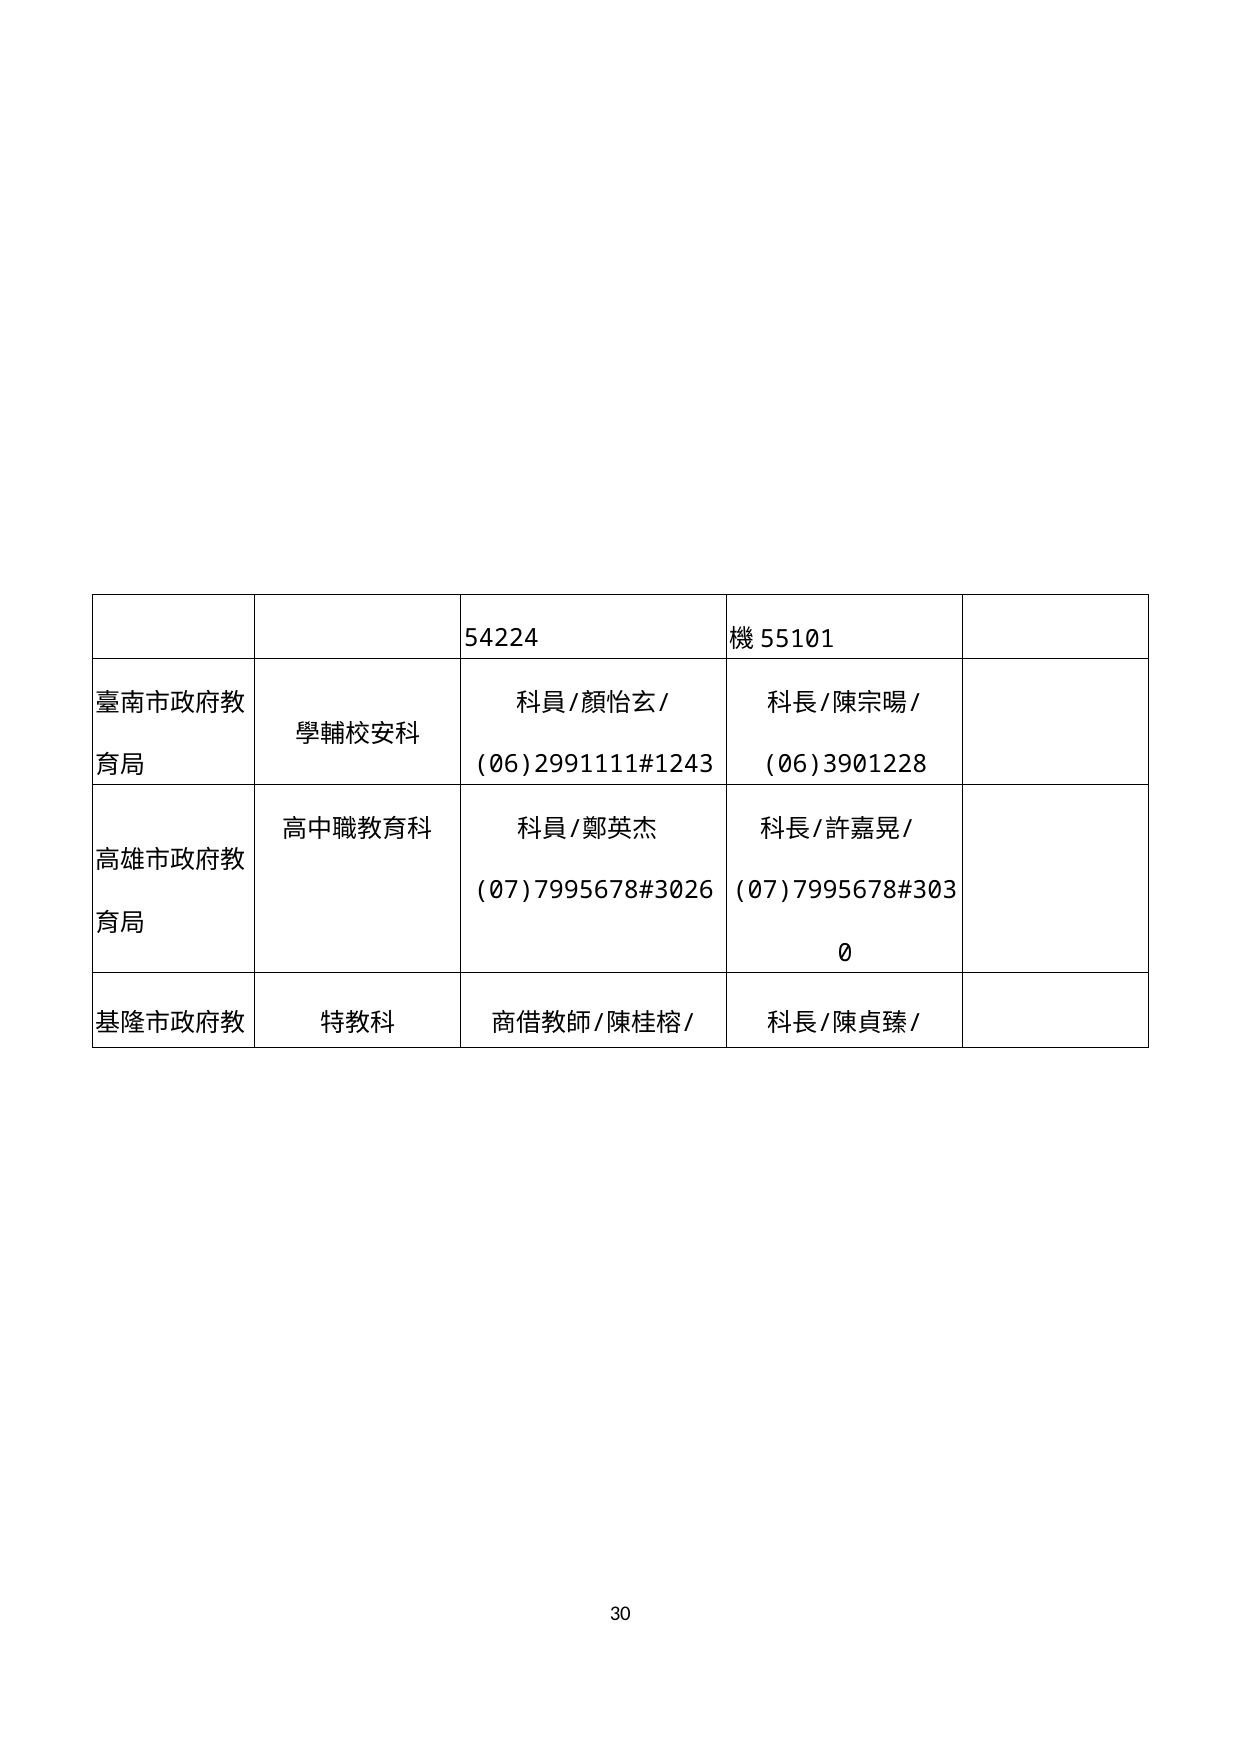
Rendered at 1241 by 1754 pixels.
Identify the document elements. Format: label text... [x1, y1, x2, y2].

table_cell 科長/許嘉晃/ (07)7995678#3030 [727, 785, 962, 972]
table_cell 高雄市政府教育局 [93, 785, 254, 972]
table_cell 科員/鄭英杰 (07)7995678#3026 [461, 785, 726, 972]
table_cell 高中職教育科 [255, 785, 460, 972]
table_cell 科長/陳貞臻/ [727, 973, 962, 1047]
table_cell [963, 785, 1148, 972]
table_cell 商借教師/陳桂榕/ [461, 973, 726, 1047]
table_cell 特教科 [255, 973, 460, 1047]
table_cell 科長/陳宗暘/ (06)3901228 [727, 659, 962, 784]
table_cell [963, 973, 1148, 1047]
table_cell [93, 595, 254, 658]
table_cell 臺南市政府教育局 [93, 659, 254, 784]
table_cell [963, 595, 1148, 658]
table_cell 學輔校安科 [255, 659, 460, 784]
table_cell [255, 595, 460, 658]
table_cell 機55101 [727, 595, 962, 658]
table_cell 基隆市政府教 [93, 973, 254, 1047]
table_cell 科員/顏怡玄/ (06)2991111#1243 [461, 659, 726, 784]
table_cell [963, 659, 1148, 784]
table_cell 54224 [461, 595, 726, 658]
